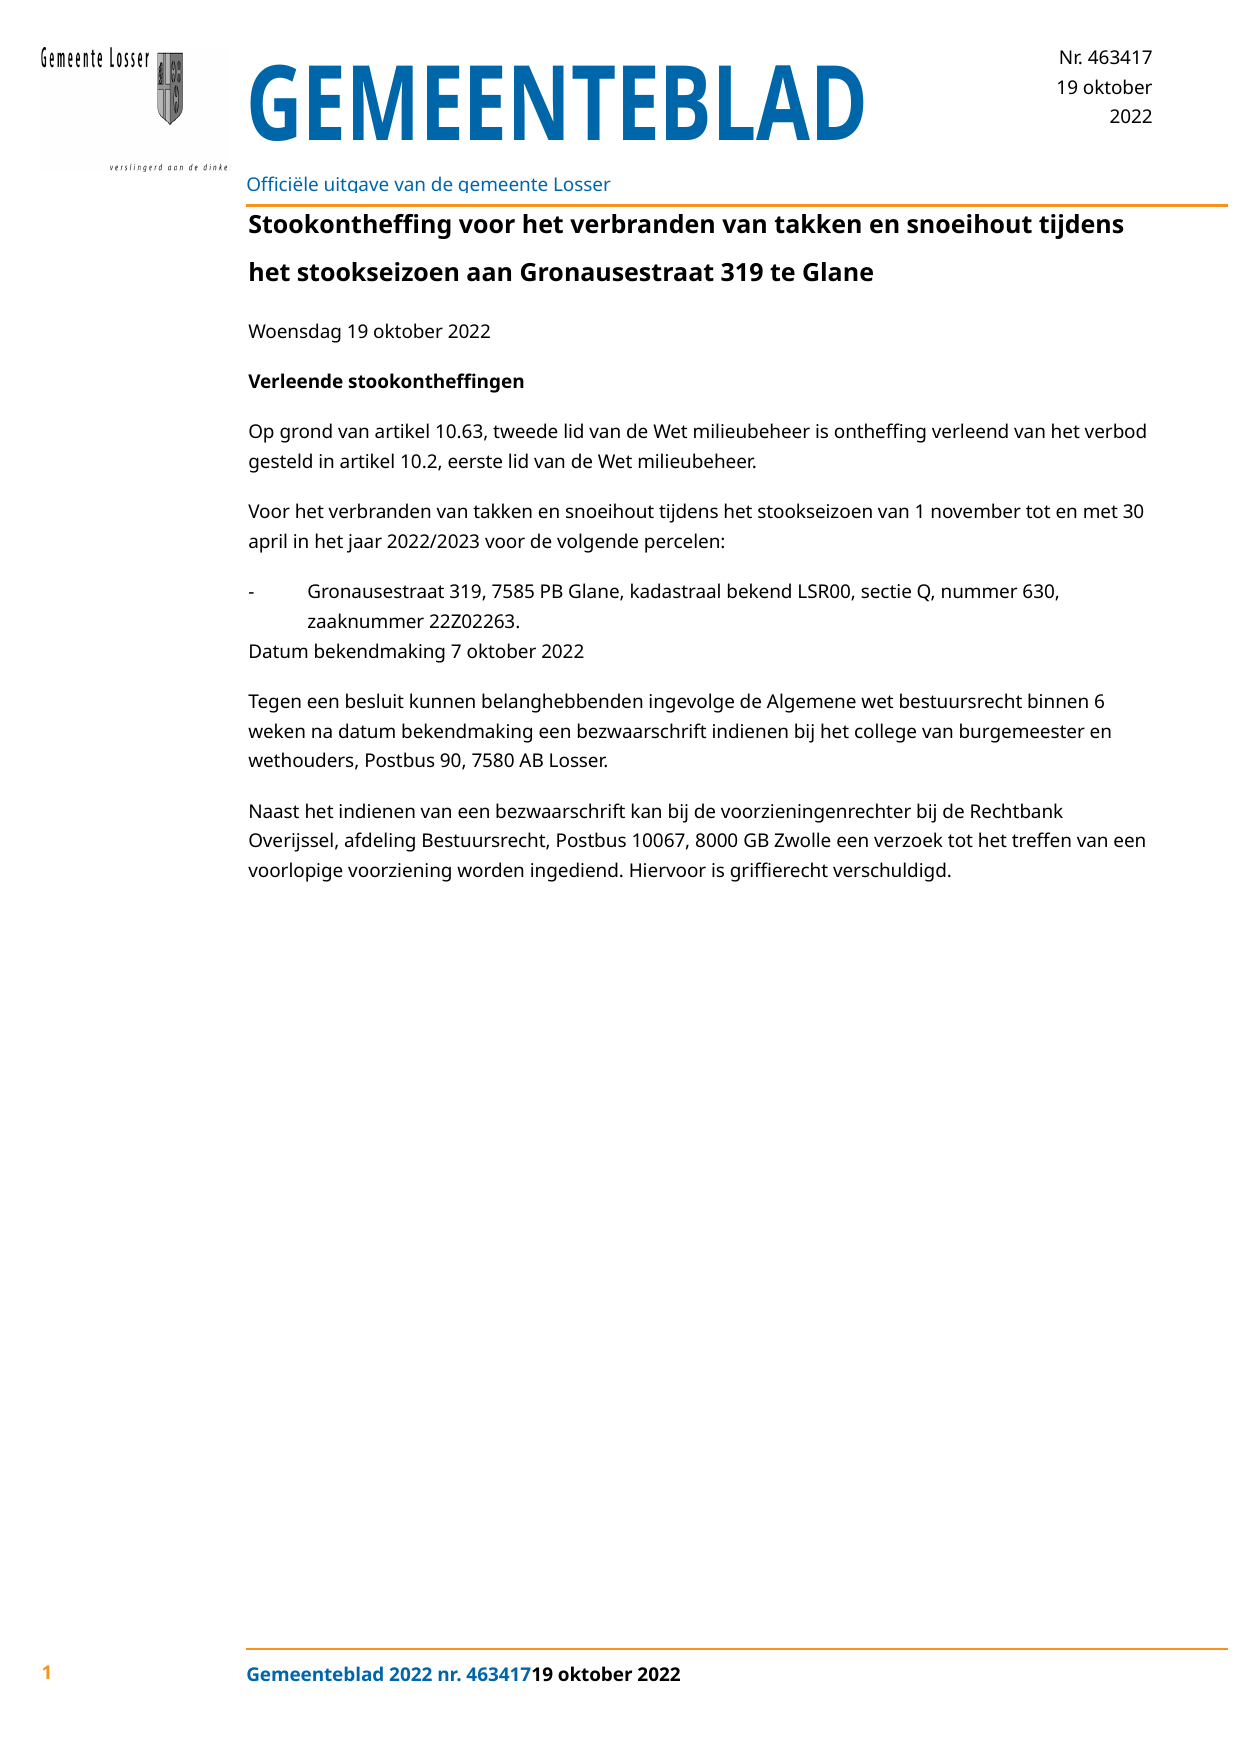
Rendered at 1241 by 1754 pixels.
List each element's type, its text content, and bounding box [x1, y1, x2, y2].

picture [41, 47, 231, 172]
text Op grond van artikel 10.63, tweede lid van de Wet milieubeheer is ontheffing verleend van het verbod gesteld in artikel 10.2, eerste lid van de Wet milieubeheer. [248, 419, 1152, 474]
text Voor het verbranden van takken en snoeihout tijdens het stookseizoen van 1 november tot en met 30 april in het jaar 2022/2023 voor de volgende percelen: [248, 499, 1152, 554]
text Datum bekendmaking 7 oktober 2022 [248, 638, 1152, 664]
text Verleende stookontheffingen [248, 368, 1152, 394]
text Stookontheffing voor het verbranden van takken en snoeihout tijdens het stookseizoen aan Gronausestraat 319 te Glane [248, 207, 1152, 288]
text Woensdag 19 oktober 2022 [248, 318, 1152, 344]
text Naast het indienen van een bezwaarschrift kan bij de voorzieningenrechter bij de Rechtbank Overijssel, afdeling Bestuursrecht, Postbus 10067, 8000 GB Zwolle een verzoek tot het treffen van een voorlopige voorziening worden ingediend. Hiervoor is griffierecht verschuldigd. [248, 798, 1152, 883]
list Gronausestraat 319, 7585 PB Glane, kadastraal bekend LSR00, sectie Q, nummer 630, zaaknummer 22Z02263. [248, 579, 1152, 634]
text Tegen een besluit kunnen belanghebbenden ingevolge de Algemene wet bestuursrecht binnen 6 weken na datum bekendmaking een bezwaarschrift indienen bij het college van burgemeester en wethouders, Postbus 90, 7580 AB Losser. [248, 688, 1152, 773]
